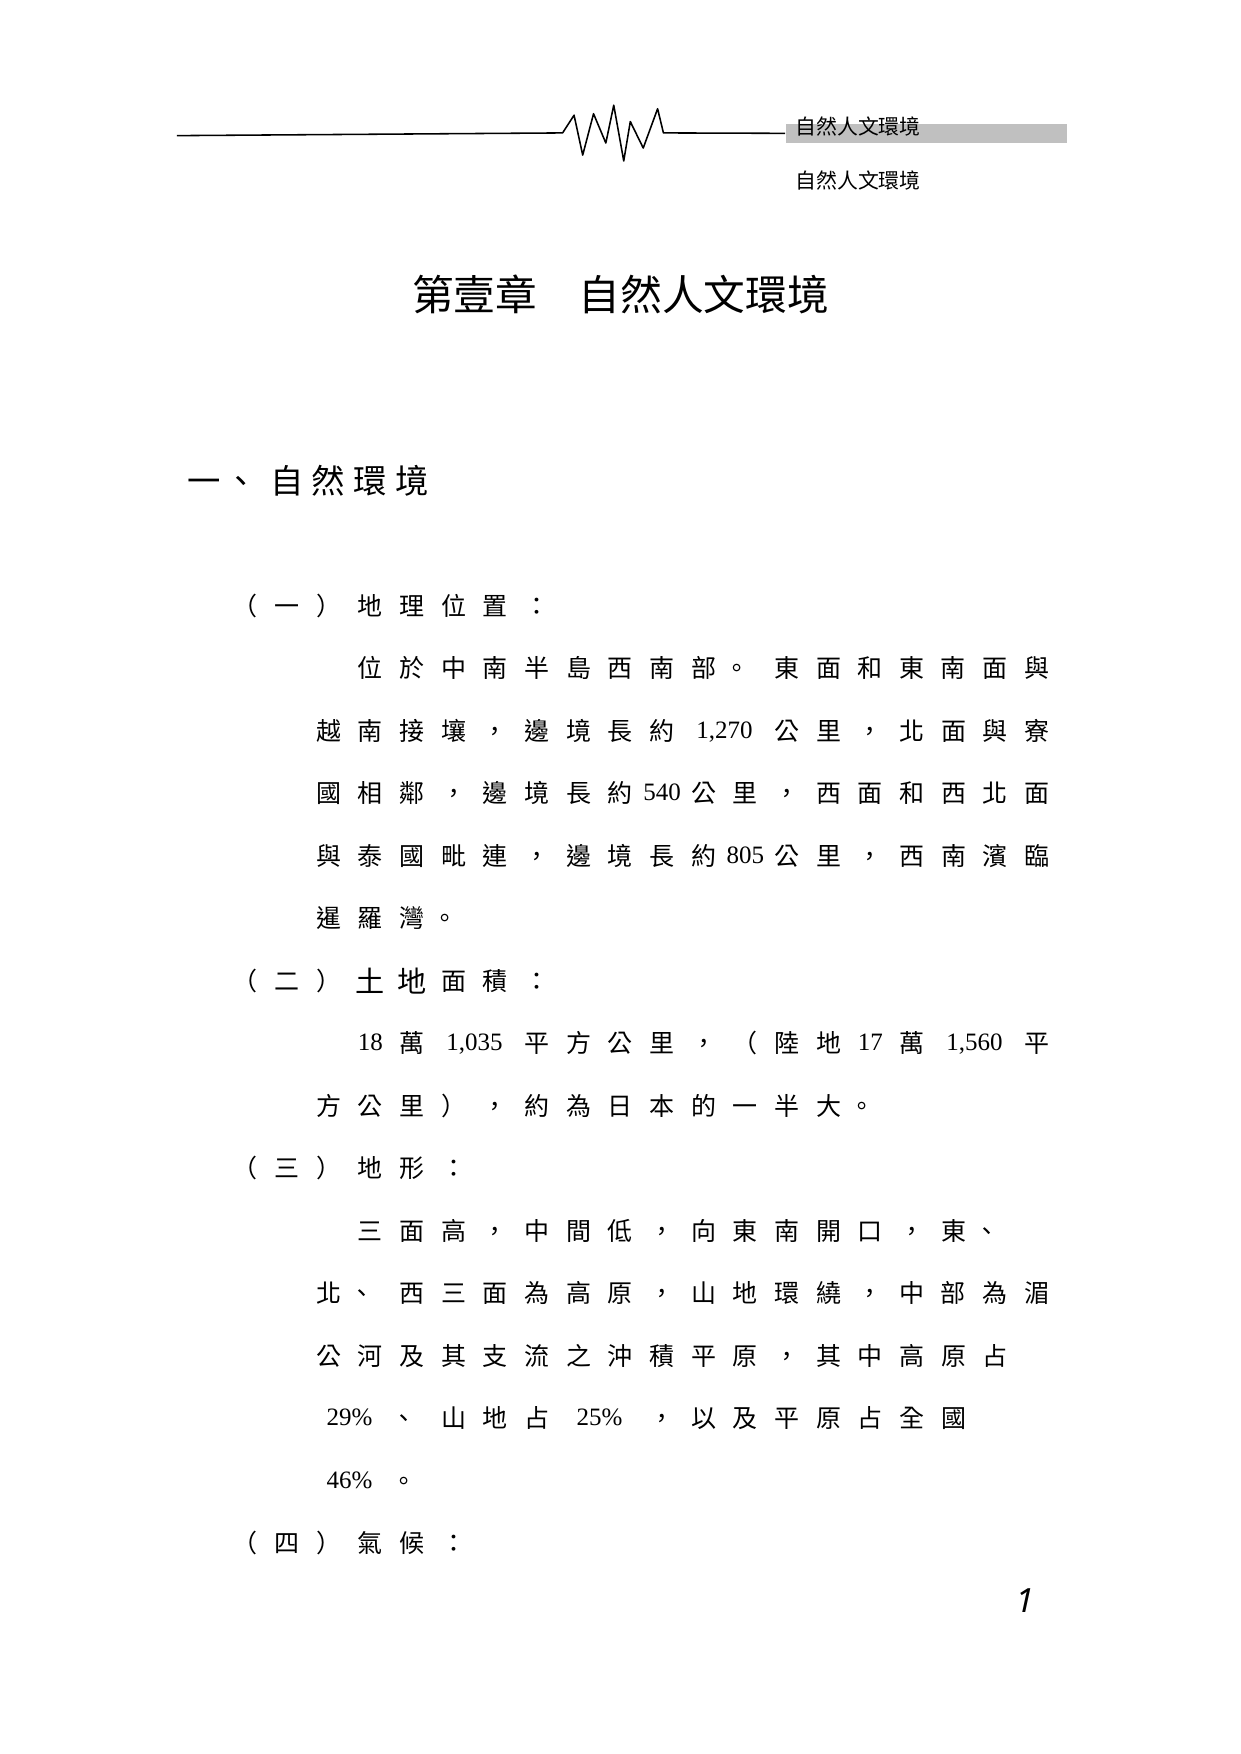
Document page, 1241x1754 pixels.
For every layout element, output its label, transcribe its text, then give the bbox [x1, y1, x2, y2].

text （一）地理位置： [207, 563, 1058, 625]
text 三面高，中間低，向東南開口，東、北、西三面為高原，山地環繞，中部為湄公河及其支流之沖積平原，其中高原占29%、山地占25%，以及平原占全國46%。 [281, 1188, 1058, 1500]
text 一、自然環境 [183, 438, 1058, 500]
text 位於中南半島西南部。東面和東南面與越南接壤，邊境長約1,270公里，北面與寮國相鄰，邊境長約540公里，西面和西北面與泰國毗連，邊境長約805公里，西南濱臨暹羅灣。 [281, 625, 1058, 938]
text 第壹章 自然人文環境 [183, 250, 1058, 313]
text 18萬1,035平方公里，（陸地17萬1,560平方公里），約為日本的一半大。 [281, 1000, 1058, 1125]
text （二）土地面積： [207, 938, 1058, 1000]
text （四）氣候： [207, 1500, 1058, 1563]
text （三）地形： [207, 1125, 1058, 1188]
